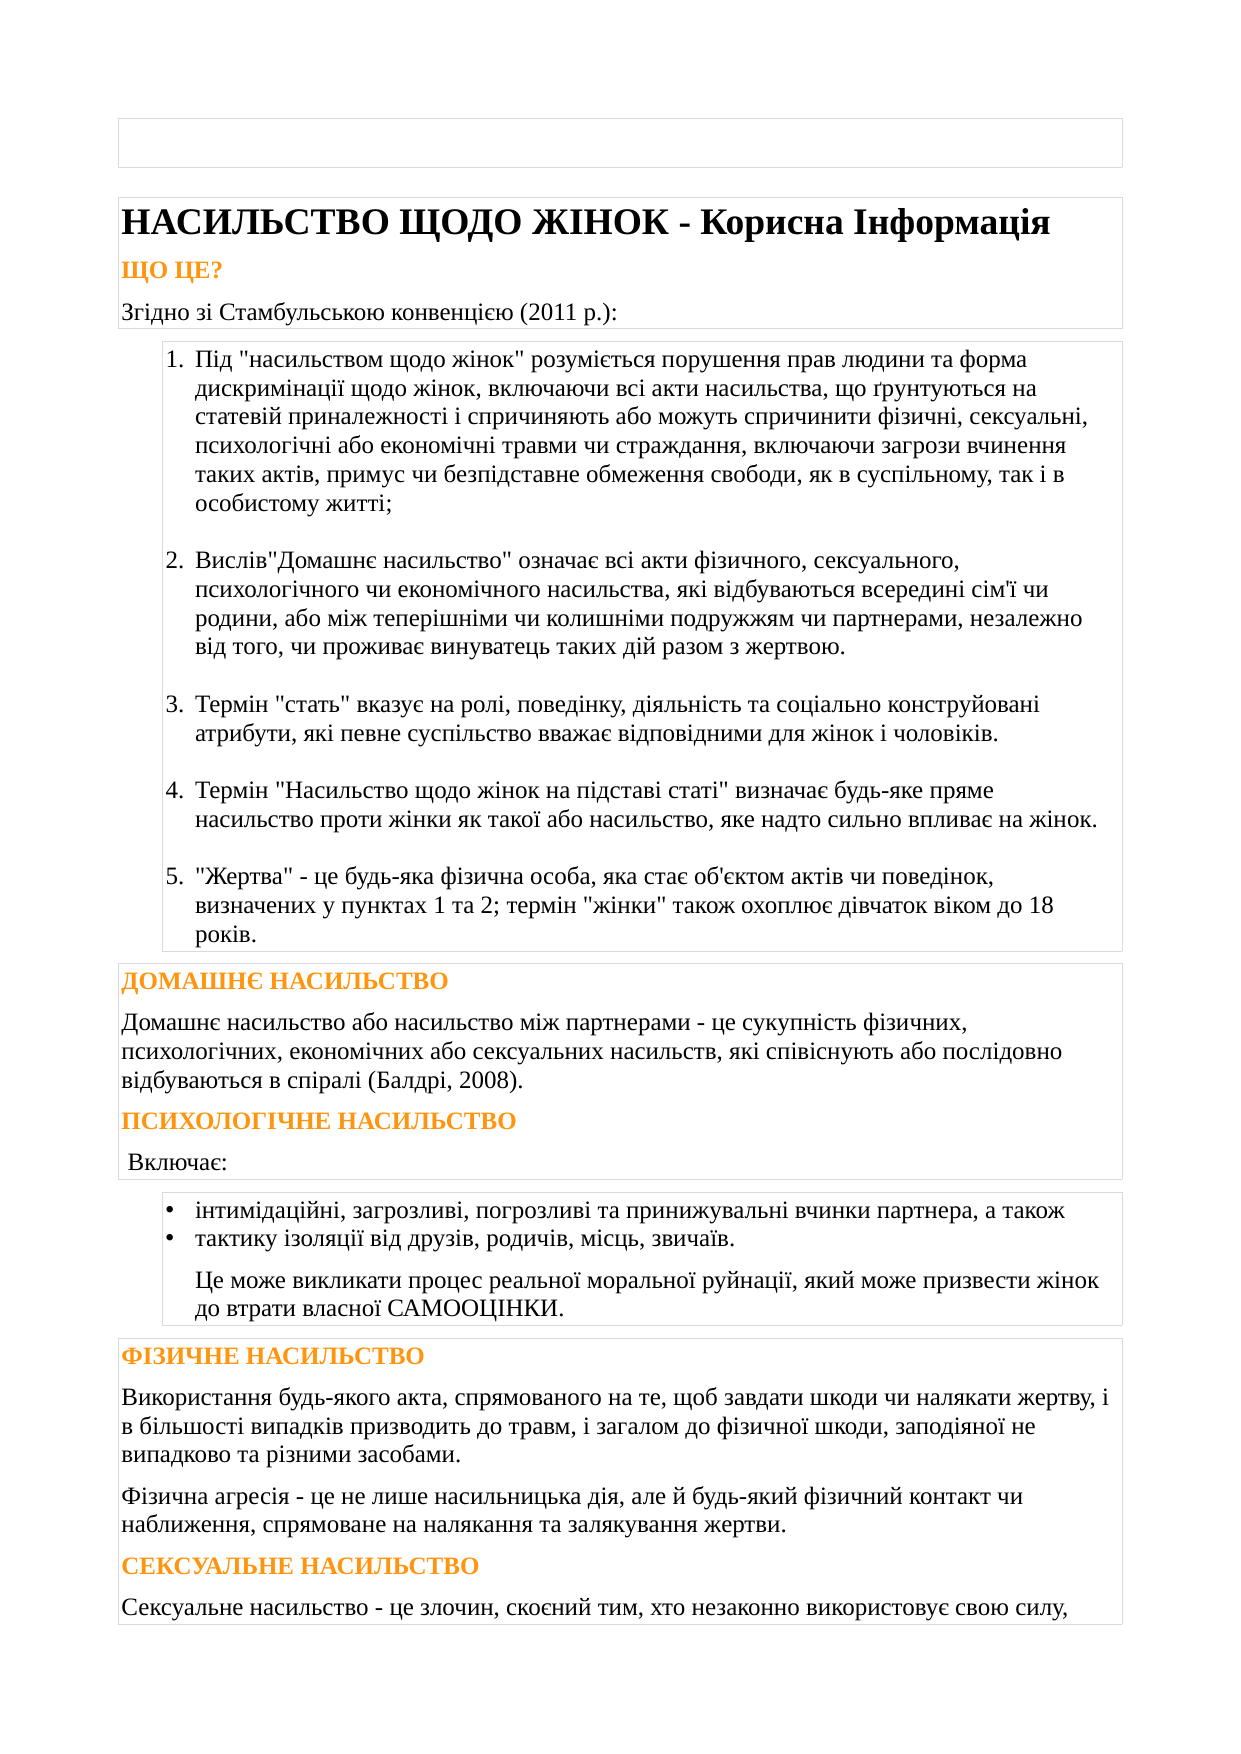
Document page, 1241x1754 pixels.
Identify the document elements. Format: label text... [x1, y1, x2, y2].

text СЕКСУАЛЬНЕ НАСИЛЬСТВО [119, 1548, 1122, 1579]
text НАСИЛЬСТВО ЩОДО ЖІНОК - Корисна Інформація [119, 198, 1122, 243]
text Домашнє насильство або насильство між партнерами - це сукупність фізичних, психологічних, економічних або сексуальних насильств, які співіснують або послідовно відбуваються в спіралі (Балдрі, 2008). [119, 1004, 1122, 1094]
text Сексуальне насильство - це злочин, скоєний тим, хто незаконно використовує свою силу, [119, 1589, 1122, 1624]
list Термін "Насильство щодо жінок на підставі статі" визначає будь-яке пряме насильство проти жінки як такої або насильство, яке надто сильно впливає на жінок. [163, 772, 1122, 833]
text ДОМАШНЄ НАСИЛЬСТВО [119, 964, 1122, 995]
list інтимідаційні, загрозливі, погрозливі та принижувальні вчинки партнера, а також [163, 1193, 1122, 1221]
text ПСИХОЛОГІЧНЕ НАСИЛЬСТВО [119, 1103, 1122, 1135]
list Термін "стать" вказує на ролі, поведінку, діяльність та соціально конструйовані атрибути, які певне суспільство вважає відповідними для жінок і чоловіків. [163, 686, 1122, 746]
text ФІЗИЧНЕ НАСИЛЬСТВО [119, 1339, 1122, 1369]
text Включає: [119, 1144, 1122, 1179]
text ЩО ЦЕ? [119, 252, 1122, 284]
text Використання будь-якого акта, спрямованого на те, щоб завдати шкоди чи налякати жертву, і в більшості випадків призводить до травм, і загалом до фізичної шкоди, заподіяної не випадково та різними засобами. [119, 1379, 1122, 1468]
list тактику ізоляції від друзів, родичів, місць, звичаїв. [163, 1221, 1122, 1252]
text Фізична агресія - це не лише насильницька дія, але й будь-який фізичний контакт чи наближення, спрямоване на налякання та залякування жертви. [119, 1478, 1122, 1538]
text Згідно зі Стамбульською конвенцією (2011 р.): [119, 294, 1122, 328]
list Вислів"Домашнє насильство" означає всі акти фізичного, сексуального, психологічного чи економічного насильства, які відбуваються всередині сім'ї чи родини, або між теперішніми чи колишніми подружжям чи партнерами, незалежно від того, чи проживає винуватець таких дій разом з жертвою. [163, 542, 1122, 660]
list Це може викликати процес реальної моральної руйнації, який може призвести жінок до втрати власної САМООЦІНКИ. [163, 1262, 1122, 1325]
list Під "насильством щодо жінок" розуміється порушення прав людини та форма дискримінації щодо жінок, включаючи всі акти насильства, що ґрунтуються на статевій приналежності і спричиняють або можуть спричинити фізичні, сексуальні, психологічні або економічні травми чи страждання, включаючи загрози вчинення таких актів, примус чи безпідставне обмеження свободи, як в суспільному, так і в особистому житті; [163, 342, 1122, 516]
list "Жертва" - це будь-яка фізична особа, яка стає об'єктом актів чи поведінок, визначених у пунктах 1 та 2; термін "жінки" також охоплює дівчаток віком до 18 років. [163, 858, 1122, 951]
